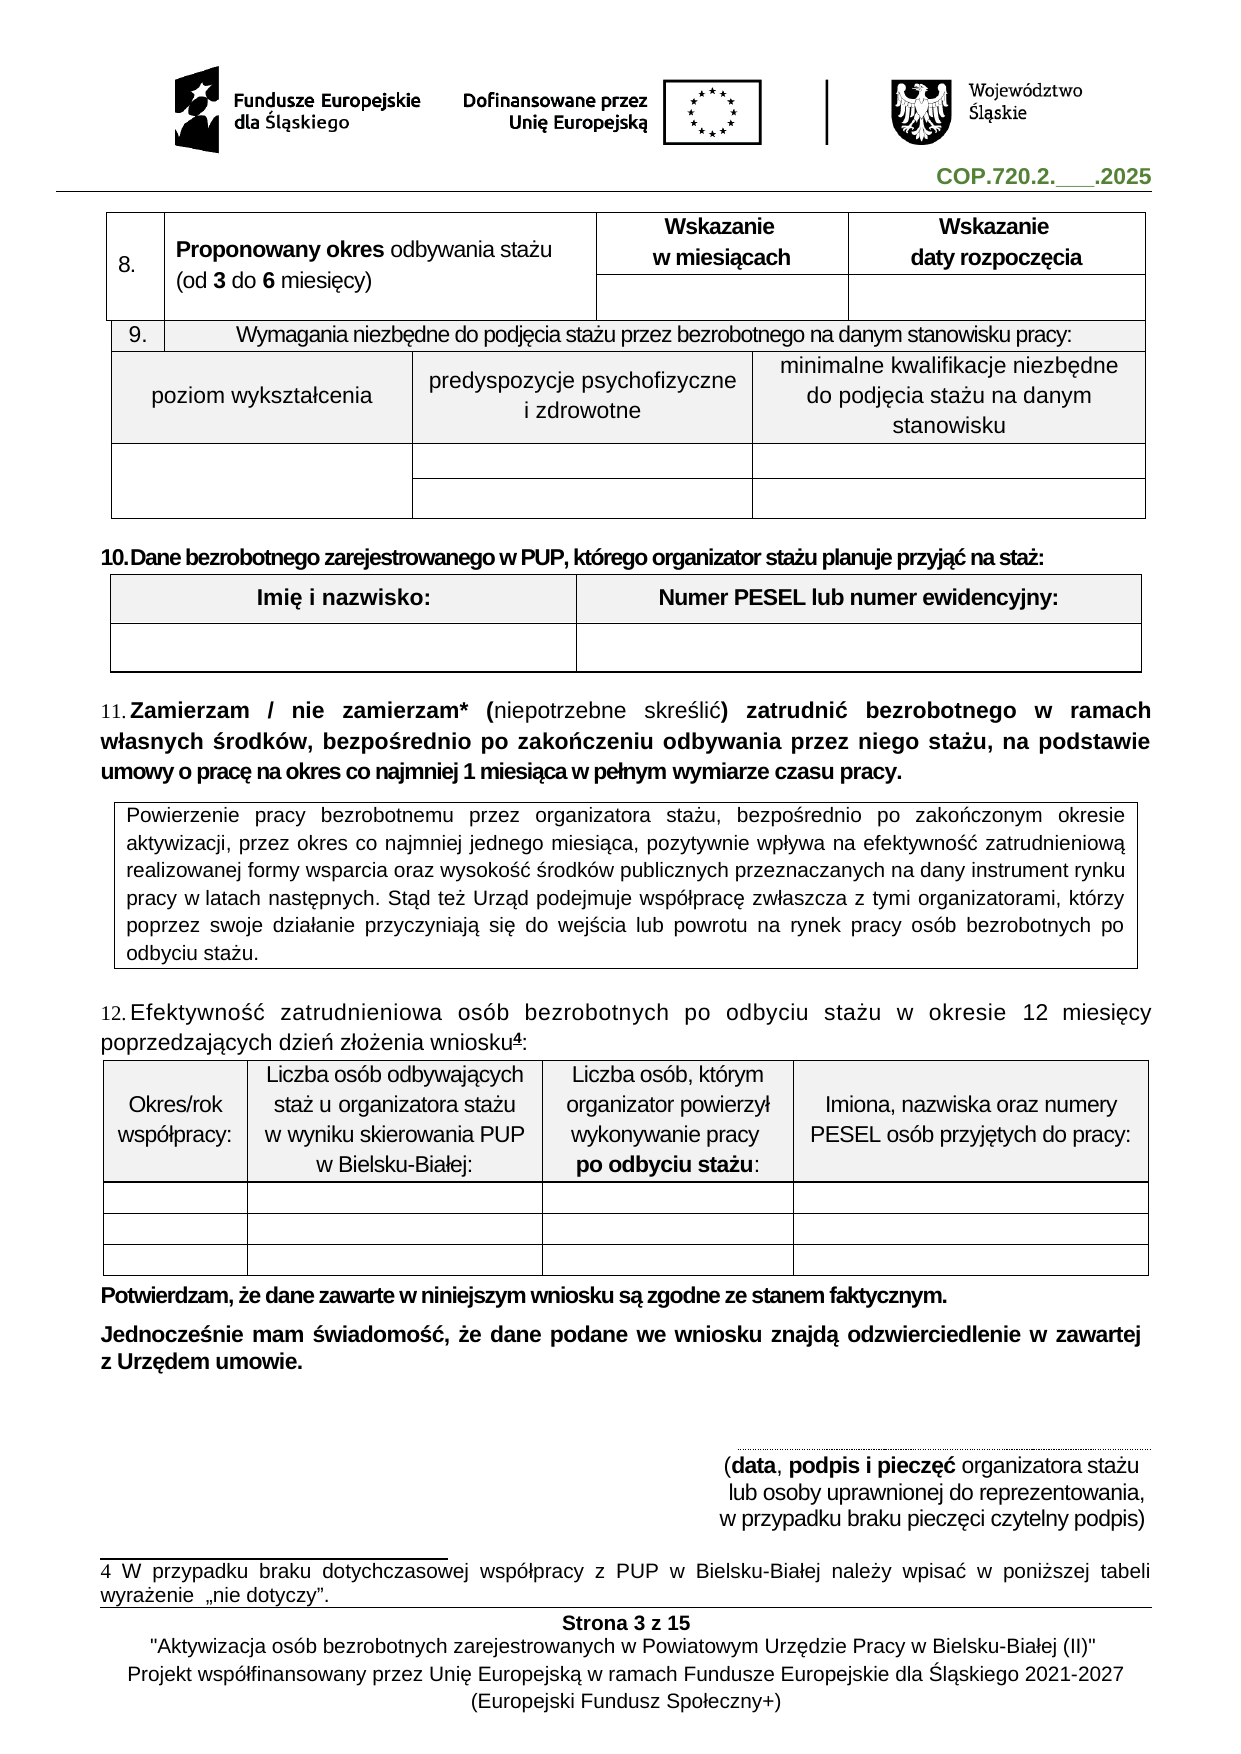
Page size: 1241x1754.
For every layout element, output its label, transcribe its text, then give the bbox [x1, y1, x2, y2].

table_cell [112, 444, 412, 517]
table_cell Proponowany okres odbywania stażu (od 3 do 6 miesięcy) [165, 213, 596, 320]
table_cell [543, 1245, 793, 1275]
table_header Powierzenie pracy bezrobotnemu przez organizatora stażu, bezpośrednio po zakończonym okresie aktywizacji, przez okres co najmniej jednego miesiąca, pozytywnie wpływa na efektywność zatrudnieniową realizowanej formy wsparcia oraz wysokość środków publicznych przeznaczanych na dany instrument rynku pracy w latach następnych. Stąd też Urząd podejmuje współpracę zwłaszcza z tymi organizatorami, którzy poprzez swoje działanie przyczyniają się do wejścia lub powrotu na rynek pracy osób bezrobotnych po odbyciu stażu. [115, 803, 1137, 968]
table_cell [794, 1183, 1148, 1213]
table_cell [107, 443, 111, 478]
table_cell [107, 321, 111, 351]
text w przypadku braku pieczęci czytelny podpis) [662, 1505, 1152, 1531]
table_cell Wymagania niezbędne do podjęcia stażu przez bezrobotnego na danym stanowisku pracy: [165, 321, 1145, 351]
table_cell [248, 1214, 542, 1244]
table_cell [597, 275, 848, 320]
text lub osoby uprawnionej do reprezentowania, [692, 1478, 1152, 1505]
table_header Okres/rok współpracy: [104, 1061, 247, 1181]
text Potwierdzam, że dane zawarte w niniejszym wniosku są zgodne ze stanem faktycznym. [100, 1282, 1152, 1309]
table_cell [107, 478, 111, 517]
table_cell [107, 351, 111, 443]
table_cell predyspozycje psychofizyczne i zdrowotne [413, 352, 752, 443]
table_cell [104, 1245, 247, 1275]
table_header Numer PESEL lub numer ewidencyjny: [577, 575, 1141, 622]
text Jednocześnie mam świadomość, że dane podane we wniosku znajdą odzwierciedlenie w zawartej z Urzędem umowie. [100, 1321, 1152, 1374]
table_cell [413, 479, 752, 517]
list Efektywność zatrudnieniowa osób bezrobotnych po odbyciu stażu w okresie 12 miesięcy poprzedzających dzień złożenia wniosku: [100, 999, 1152, 1056]
table_cell minimalne kwalifikacje niezbędne do podjęcia stażu na danym stanowisku [753, 352, 1145, 443]
table_cell [577, 624, 1141, 671]
table_cell [543, 1183, 793, 1213]
table_cell poziom wykształcenia [112, 352, 412, 443]
table_cell [111, 624, 576, 671]
table_cell [104, 1214, 247, 1244]
table_header Liczba osób, którym organizator powierzył wykonywanie pracy po odbyciu stażu: [543, 1061, 793, 1181]
table_cell [849, 275, 1145, 320]
table_cell [543, 1214, 793, 1244]
table_cell 8. [107, 213, 164, 320]
table_header Liczba osób odbywających staż u organizatora stażu w wyniku skierowania PUP w Bielsku-Białej: [248, 1061, 542, 1181]
table_cell [248, 1245, 542, 1275]
text (data, podpis i pieczęć organizatora stażu [692, 1452, 1152, 1478]
list W przypadku braku dotychczasowej współpracy z PUP w Bielsku-Białej należy wpisać w poniższej tabeli wyrażenie „nie dotyczy”. [100, 1559, 1152, 1607]
table_cell [248, 1183, 542, 1213]
table_cell Wskazanie w miesiącach [597, 213, 848, 274]
table_cell 9. [112, 321, 164, 351]
table_cell [104, 1183, 247, 1213]
table_header Imię i nazwisko: [111, 575, 576, 622]
table_cell [413, 444, 752, 478]
list Zamierzam / nie zamierzam* (niepotrzebne skreślić) zatrudnić bezrobotnego w ramach własnych środków, bezpośrednio po zakończeniu odbywania przez niego stażu, na podstawie umowy o pracę na okres co najmniej 1 miesiąca w pełnym wymiarze czasu pracy. [100, 697, 1152, 784]
table_header Imiona, nazwiska oraz numery PESEL osób przyjętych do pracy: [794, 1061, 1148, 1181]
table_cell [753, 479, 1145, 517]
table_cell Wskazanie daty rozpoczęcia [849, 213, 1145, 274]
table_cell [794, 1245, 1148, 1275]
table_cell [753, 444, 1145, 478]
list Dane bezrobotnego zarejestrowanego w PUP, którego organizator stażu planuje przyjąć na staż: [100, 543, 1152, 570]
table_cell [794, 1214, 1148, 1244]
